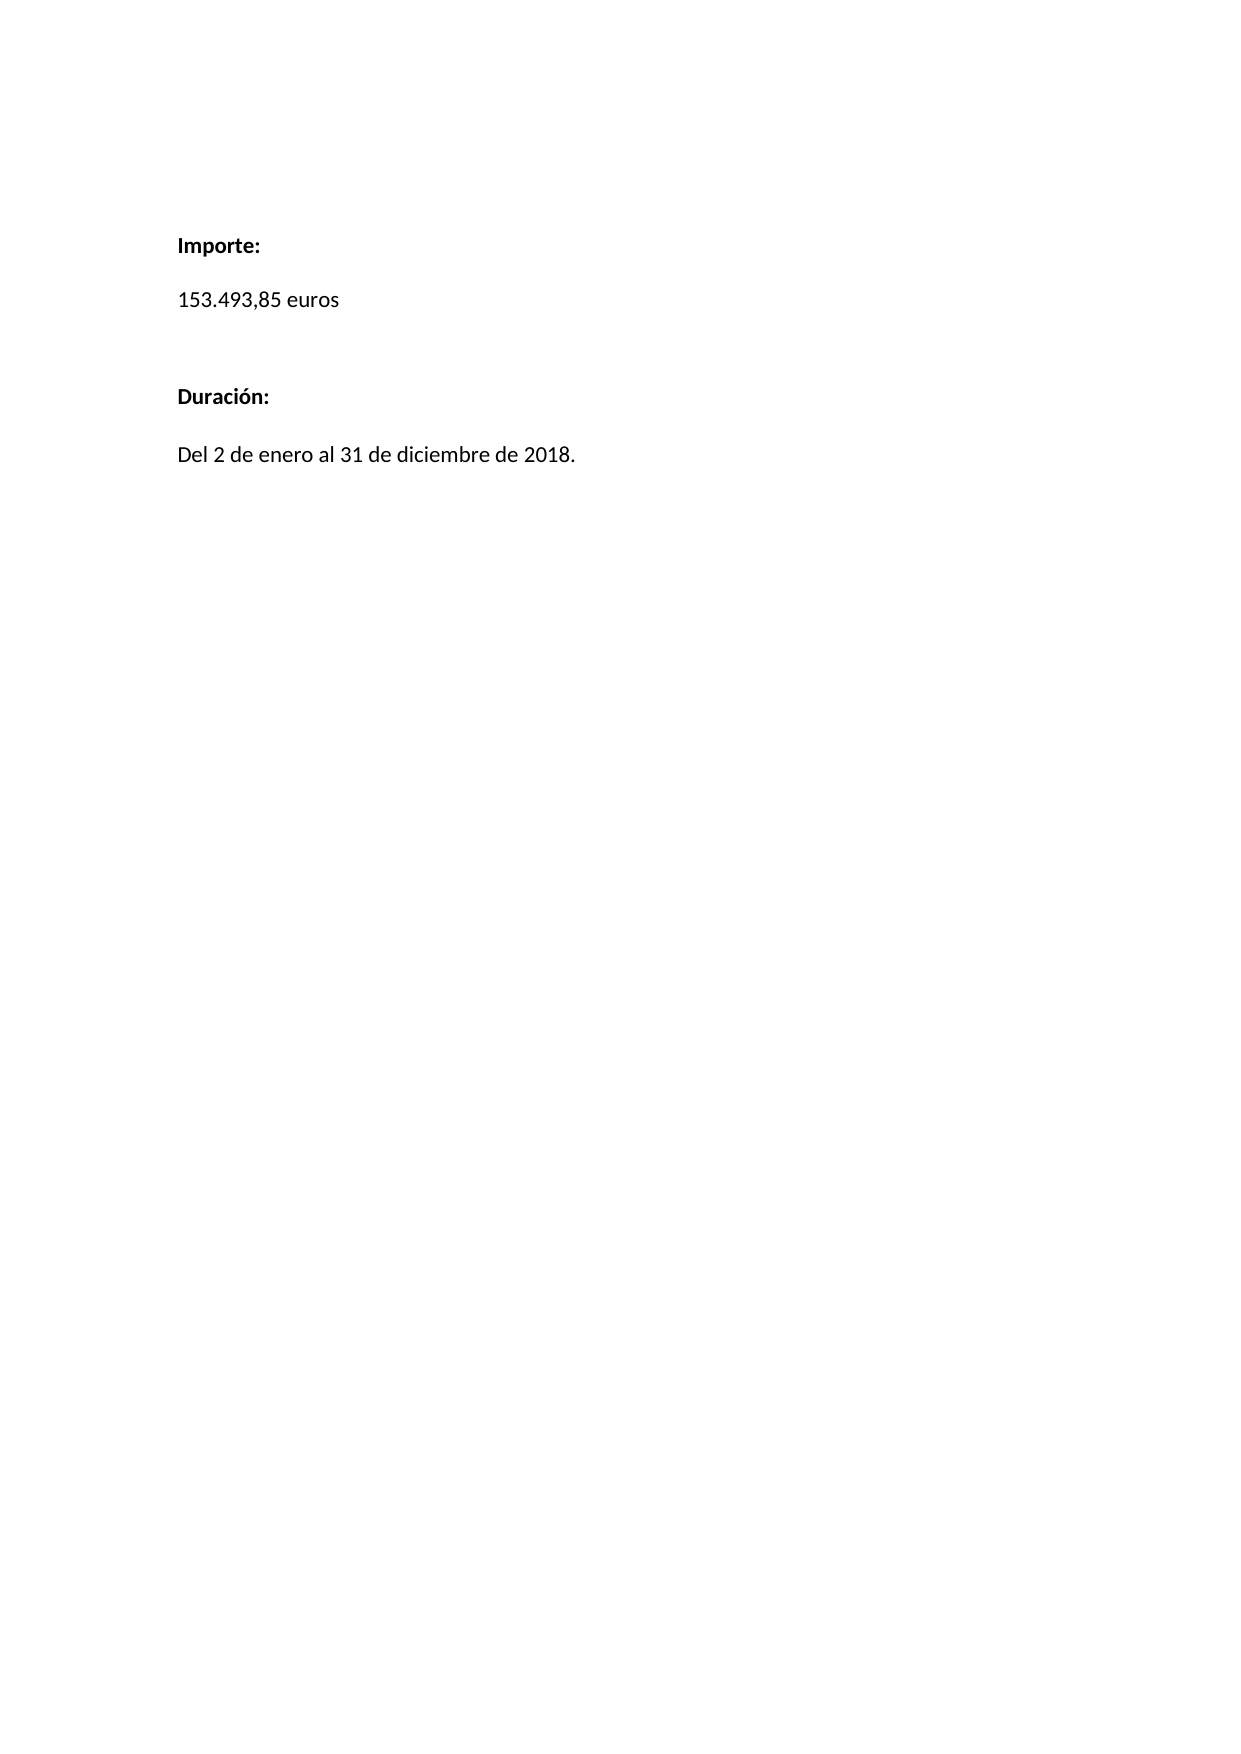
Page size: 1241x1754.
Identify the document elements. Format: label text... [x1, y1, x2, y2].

text 153.493,85 euros [177, 286, 1063, 314]
text Duración: [177, 382, 1063, 410]
text Del 2 de enero al 31 de diciembre de 2018. [177, 440, 1063, 468]
text Importe: [177, 231, 1063, 259]
